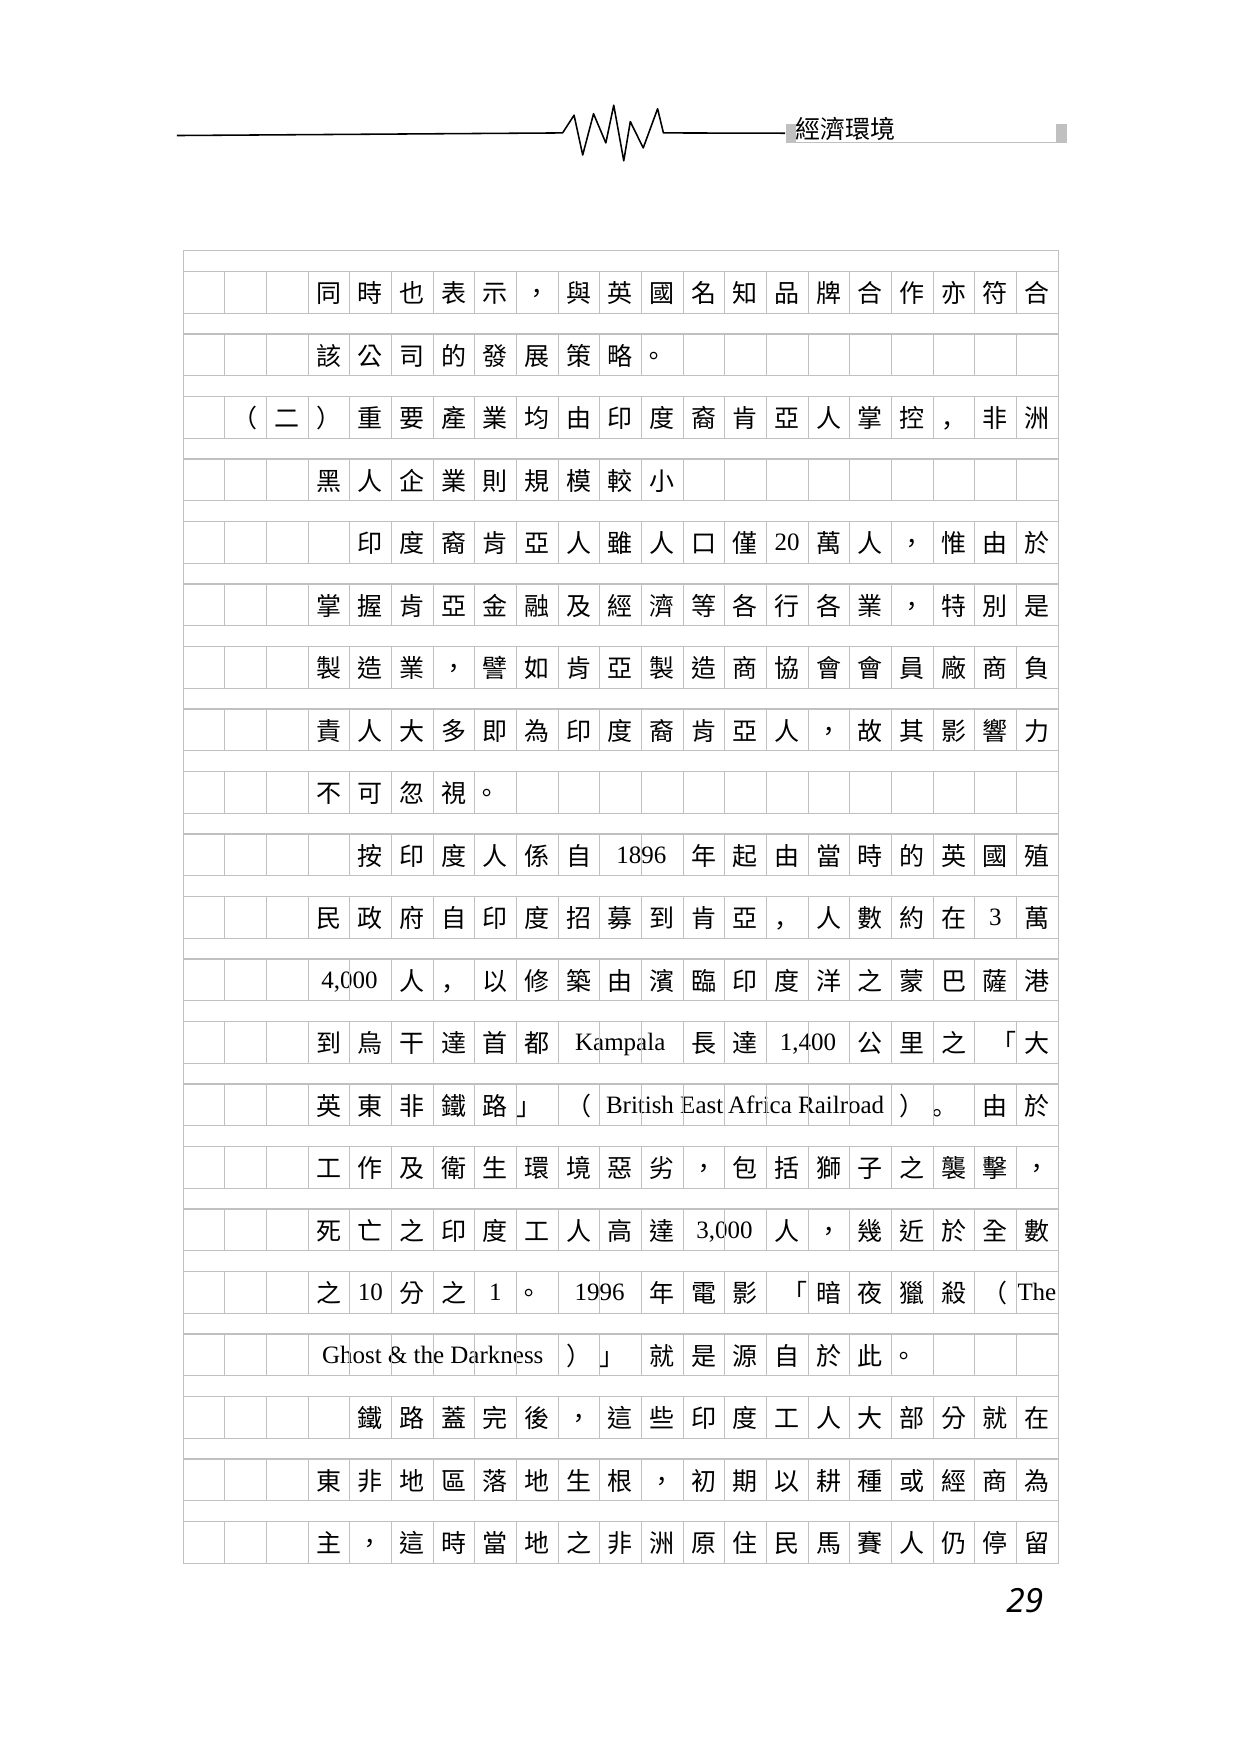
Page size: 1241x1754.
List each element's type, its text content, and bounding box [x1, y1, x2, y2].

text 度 [392, 522, 433, 563]
text 模 [559, 460, 599, 500]
text [892, 460, 933, 500]
text 為 [517, 710, 558, 750]
text [225, 460, 266, 500]
text 亞 [434, 585, 474, 625]
text 忽 [392, 772, 433, 813]
text 按印度人係自1896年起由當時的英國殖民政府自印度招募到肯亞，人數約在3萬4,000人，以修築由濱臨印度洋之蒙巴薩港到烏干達首都Kampala長達1,400公里之「大英東非鐵路」（British East Africa Railroad）。由於工作及衛生環境惡劣，包括獅子之襲擊，死亡之印度工人高達3,000人，幾近於全數之10分之1。1996年電影「暗夜獵殺（The Ghost & the Darkness）」就是源自於此。 [281, 814, 1058, 833]
text 黑 [309, 460, 349, 500]
text 金 [475, 585, 516, 625]
text 力 [1017, 710, 1058, 750]
text 印 [559, 710, 599, 750]
text 按印度人係自1896年起由當時的英國殖民政府自印度招募到肯亞，人數約在3萬4,000人，以修築由濱臨印度洋之蒙巴薩港到烏干達首都Kampala長達1,400公里之「大英東非鐵路」（British East Africa Railroad）。由於工作及衛生環境惡劣，包括獅子之襲擊，死亡之印度工人高達3,000人，幾近於全數之10分之1。1996年電影「暗夜獵殺（The Ghost & the Darkness）」就是源自於此。 [281, 1314, 1058, 1333]
text 亞 [600, 647, 641, 688]
text 人 [559, 522, 599, 563]
text [642, 772, 683, 813]
text 造 [350, 647, 391, 688]
text 人 [767, 710, 808, 750]
text 人 [809, 397, 849, 438]
text 按印度人係自1896年起由當時的英國殖民政府自印度招募到肯亞，人數約在3萬4,000人，以修築由濱臨印度洋之蒙巴薩港到烏干達首都Kampala長達1,400公里之「大英東非鐵路」（British East Africa Railroad）。由於工作及衛生環境惡劣，包括獅子之襲擊，死亡之印度工人高達3,000人，幾近於全數之10分之1。1996年電影「暗夜獵殺（The Ghost & the Darkness）」就是源自於此。 [281, 1251, 1058, 1271]
text 度 [600, 710, 641, 750]
text 掌 [850, 397, 891, 438]
text 。 [475, 772, 516, 813]
text 亞 [725, 710, 766, 750]
text 於 [1017, 522, 1058, 563]
text [281, 626, 1058, 646]
text [207, 460, 224, 500]
text [809, 460, 849, 500]
text 控 [892, 397, 933, 438]
text 鐵路蓋完後，這些印度工人大部分就在東非地區落地生根，初期以耕種或經商為主，這時當地之非洲原住民馬賽人仍停留在游牧階段。經過近100年之努力奮鬥，這些印度後裔已逐漸掌控肯亞、烏干達及坦尚尼亞等東非3國之經濟命脈。這引起當地人之「排印」運動（這就有如我早期華僑在東南亞遭遇到之「排華」運動），故先後有烏干達前獨裁者阿敏於1972年將8萬名印度裔居民強制驅逐出境，坦尚尼亞於1967年實施社會主義並國有化民間企業，以及肯亞於1982年暴動期間之搶劫掠奪印度裔商店及住家。 [281, 1376, 1058, 1396]
text 商 [725, 647, 766, 688]
text 製 [309, 647, 349, 688]
text [600, 772, 641, 813]
text 按印度人係自1896年起由當時的英國殖民政府自印度招募到肯亞，人數約在3萬4,000人，以修築由濱臨印度洋之蒙巴薩港到烏干達首都Kampala長達1,400公里之「大英東非鐵路」（British East Africa Railroad）。由於工作及衛生環境惡劣，包括獅子之襲擊，死亡之印度工人高達3,000人，幾近於全數之10分之1。1996年電影「暗夜獵殺（The Ghost & the Darkness）」就是源自於此。 [281, 1189, 1058, 1208]
text 企 [392, 460, 433, 500]
text [975, 460, 1016, 500]
text 肯 [725, 397, 766, 438]
text 均 [517, 397, 558, 438]
text 及 [559, 585, 599, 625]
text 員 [892, 647, 933, 688]
text 是 [1017, 585, 1058, 625]
text 非 [975, 397, 1016, 438]
text [934, 460, 974, 500]
text [281, 689, 1058, 708]
text 可 [350, 772, 391, 813]
text 影 [934, 710, 974, 750]
text 大 [392, 710, 433, 750]
text 口 [684, 522, 724, 563]
text 規 [517, 460, 558, 500]
text [975, 772, 1016, 813]
text [1017, 772, 1058, 813]
text 按印度人係自1896年起由當時的英國殖民政府自印度招募到肯亞，人數約在3萬4,000人，以修築由濱臨印度洋之蒙巴薩港到烏干達首都Kampala長達1,400公里之「大英東非鐵路」（British East Africa Railroad）。由於工作及衛生環境惡劣，包括獅子之襲擊，死亡之印度工人高達3,000人，幾近於全數之10分之1。1996年電影「暗夜獵殺（The Ghost & the Darkness）」就是源自於此。 [281, 1064, 1058, 1083]
text 鐵路蓋完後，這些印度工人大部分就在東非地區落地生根，初期以耕種或經商為主，這時當地之非洲原住民馬賽人仍停留在游牧階段。經過近100年之努力奮鬥，這些印度後裔已逐漸掌控肯亞、烏干達及坦尚尼亞等東非3國之經濟命脈。這引起當地人之「排印」運動（這就有如我早期華僑在東南亞遭遇到之「排華」運動），故先後有烏干達前獨裁者阿敏於1972年將8萬名印度裔居民強制驅逐出境，坦尚尼亞於1967年實施社會主義並國有化民間企業，以及肯亞於1982年暴動期間之搶劫掠奪印度裔商店及住家。 [281, 1501, 1058, 1521]
text [517, 772, 558, 813]
text 雖 [600, 522, 641, 563]
text 萬 [809, 522, 849, 563]
text 業 [392, 647, 433, 688]
text 20 [767, 522, 808, 563]
text 裔 [684, 397, 724, 438]
text 責 [309, 710, 349, 750]
text [207, 397, 224, 438]
text 業 [850, 585, 891, 625]
text 如 [517, 647, 558, 688]
text 經 [600, 585, 641, 625]
text 由 [559, 397, 599, 438]
text 故 [850, 710, 891, 750]
text [281, 564, 1058, 583]
text ） [309, 397, 349, 438]
text 由 [975, 522, 1016, 563]
text 融 [517, 585, 558, 625]
text 會 [850, 647, 891, 688]
text 業 [475, 397, 516, 438]
text 會 [809, 647, 849, 688]
text 肯 [684, 710, 724, 750]
text [767, 460, 808, 500]
text 印 [600, 397, 641, 438]
text [559, 772, 599, 813]
text 洲 [1017, 397, 1058, 438]
text 不 [309, 772, 349, 813]
text 英國為在2017年前達成與肯亞加倍的雙邊貿易關係，開始展開一連串的貿易計畫，其中一項就是鼓勵廠商與肯亞零售通路的加強合作。英國知名鞋子品牌Clarks於2013年9月在肯亞最大的零售通路商Nakumatt的Thika Road Mall店內設立該公司在非洲撒哈拉以南的第一間概念店，英國預期藉由這些計畫，將可在未來的5年內，提升英國與肯亞間的貿易額由現在的10億英磅成長至20億英磅。執行此項貿易合作計畫的英國官員Dr. Christian Turner在參加Clarks的開幕典禮時表示，Clarks 進駐Nakumatt就是英國政府對提升兩國雙邊貿易額的最好見證，未來英國政府會持續鼓勵英國製造商與肯亞通路商的合作，以創造兩國雙贏的局面。Nakumatt區域控股總裁Thiagarajan Ramamurthy同時也表示，與英國名知品牌合作亦符合該公司的發展策略。 [281, 314, 1058, 333]
text 即 [475, 710, 516, 750]
text [725, 460, 766, 500]
text 按印度人係自1896年起由當時的英國殖民政府自印度招募到肯亞，人數約在3萬4,000人，以修築由濱臨印度洋之蒙巴薩港到烏干達首都Kampala長達1,400公里之「大英東非鐵路」（British East Africa Railroad）。由於工作及衛生環境惡劣，包括獅子之襲擊，死亡之印度工人高達3,000人，幾近於全數之10分之1。1996年電影「暗夜獵殺（The Ghost & the Darkness）」就是源自於此。 [281, 1126, 1058, 1146]
text 二 [267, 397, 308, 438]
text [809, 772, 849, 813]
text [267, 460, 308, 500]
text [850, 772, 891, 813]
text 造 [684, 647, 724, 688]
text 人 [642, 522, 683, 563]
text 各 [809, 585, 849, 625]
text 要 [392, 397, 433, 438]
text 人 [850, 522, 891, 563]
text 產 [434, 397, 474, 438]
text ， [934, 397, 974, 438]
text [281, 751, 1058, 771]
text 廠 [934, 647, 974, 688]
text 亞 [767, 397, 808, 438]
text 負 [1017, 647, 1058, 688]
text 小 [642, 460, 683, 500]
text 各 [725, 585, 766, 625]
text 按印度人係自1896年起由當時的英國殖民政府自印度招募到肯亞，人數約在3萬4,000人，以修築由濱臨印度洋之蒙巴薩港到烏干達首都Kampala長達1,400公里之「大英東非鐵路」（British East Africa Railroad）。由於工作及衛生環境惡劣，包括獅子之襲擊，死亡之印度工人高達3,000人，幾近於全數之10分之1。1996年電影「暗夜獵殺（The Ghost & the Darkness）」就是源自於此。 [281, 939, 1058, 958]
text 度 [642, 397, 683, 438]
text 商 [975, 647, 1016, 688]
text 響 [975, 710, 1016, 750]
text 其 [892, 710, 933, 750]
text [1017, 460, 1058, 500]
text 按印度人係自1896年起由當時的英國殖民政府自印度招募到肯亞，人數約在3萬4,000人，以修築由濱臨印度洋之蒙巴薩港到烏干達首都Kampala長達1,400公里之「大英東非鐵路」（British East Africa Railroad）。由於工作及衛生環境惡劣，包括獅子之襲擊，死亡之印度工人高達3,000人，幾近於全數之10分之1。1996年電影「暗夜獵殺（The Ghost & the Darkness）」就是源自於此。 [281, 876, 1058, 896]
text [725, 772, 766, 813]
text 製 [642, 647, 683, 688]
text [684, 460, 724, 500]
text [850, 460, 891, 500]
text 掌 [309, 585, 349, 625]
text ， [434, 647, 474, 688]
text [281, 501, 1058, 521]
text 握 [350, 585, 391, 625]
text 則 [475, 460, 516, 500]
text 裔 [434, 522, 474, 563]
text 重 [350, 397, 391, 438]
text [207, 376, 1058, 396]
text ， [809, 710, 849, 750]
text 按印度人係自1896年起由當時的英國殖民政府自印度招募到肯亞，人數約在3萬4,000人，以修築由濱臨印度洋之蒙巴薩港到烏干達首都Kampala長達1,400公里之「大英東非鐵路」（British East Africa Railroad）。由於工作及衛生環境惡劣，包括獅子之襲擊，死亡之印度工人高達3,000人，幾近於全數之10分之1。1996年電影「暗夜獵殺（The Ghost & the Darkness）」就是源自於此。 [281, 1001, 1058, 1021]
text 肯 [559, 647, 599, 688]
text （ [225, 397, 266, 438]
text 印 [350, 522, 391, 563]
text 視 [434, 772, 474, 813]
text 惟 [934, 522, 974, 563]
text 人 [350, 710, 391, 750]
text 譬 [475, 647, 516, 688]
text 人 [350, 460, 391, 500]
text 行 [767, 585, 808, 625]
text 協 [767, 647, 808, 688]
text 鐵路蓋完後，這些印度工人大部分就在東非地區落地生根，初期以耕種或經商為主，這時當地之非洲原住民馬賽人仍停留在游牧階段。經過近100年之努力奮鬥，這些印度後裔已逐漸掌控肯亞、烏干達及坦尚尼亞等東非3國之經濟命脈。這引起當地人之「排印」運動（這就有如我早期華僑在東南亞遭遇到之「排華」運動），故先後有烏干達前獨裁者阿敏於1972年將8萬名印度裔居民強制驅逐出境，坦尚尼亞於1967年實施社會主義並國有化民間企業，以及肯亞於1982年暴動期間之搶劫掠奪印度裔商店及住家。 [281, 1439, 1058, 1458]
text 業 [434, 460, 474, 500]
text ， [892, 585, 933, 625]
text [684, 772, 724, 813]
text 等 [684, 585, 724, 625]
text [767, 772, 808, 813]
text 較 [600, 460, 641, 500]
text 多 [434, 710, 474, 750]
text ， [892, 522, 933, 563]
text 肯 [475, 522, 516, 563]
text [892, 772, 933, 813]
text 濟 [642, 585, 683, 625]
text 僅 [725, 522, 766, 563]
text 肯 [392, 585, 433, 625]
text 亞 [517, 522, 558, 563]
text 別 [975, 585, 1016, 625]
text 裔 [642, 710, 683, 750]
text 英國為在2017年前達成與肯亞加倍的雙邊貿易關係，開始展開一連串的貿易計畫，其中一項就是鼓勵廠商與肯亞零售通路的加強合作。英國知名鞋子品牌Clarks於2013年9月在肯亞最大的零售通路商Nakumatt的Thika Road Mall店內設立該公司在非洲撒哈拉以南的第一間概念店，英國預期藉由這些計畫，將可在未來的5年內，提升英國與肯亞間的貿易額由現在的10億英磅成長至20億英磅。執行此項貿易合作計畫的英國官員Dr. Christian Turner在參加Clarks的開幕典禮時表示，Clarks 進駐Nakumatt就是英國政府對提升兩國雙邊貿易額的最好見證，未來英國政府會持續鼓勵英國製造商與肯亞通路商的合作，以創造兩國雙贏的局面。Nakumatt區域控股總裁Thiagarajan Ramamurthy同時也表示，與英國名知品牌合作亦符合該公司的發展策略。 [281, 251, 1058, 271]
text [207, 439, 1058, 458]
text [934, 772, 974, 813]
text [309, 522, 349, 563]
text 特 [934, 585, 974, 625]
